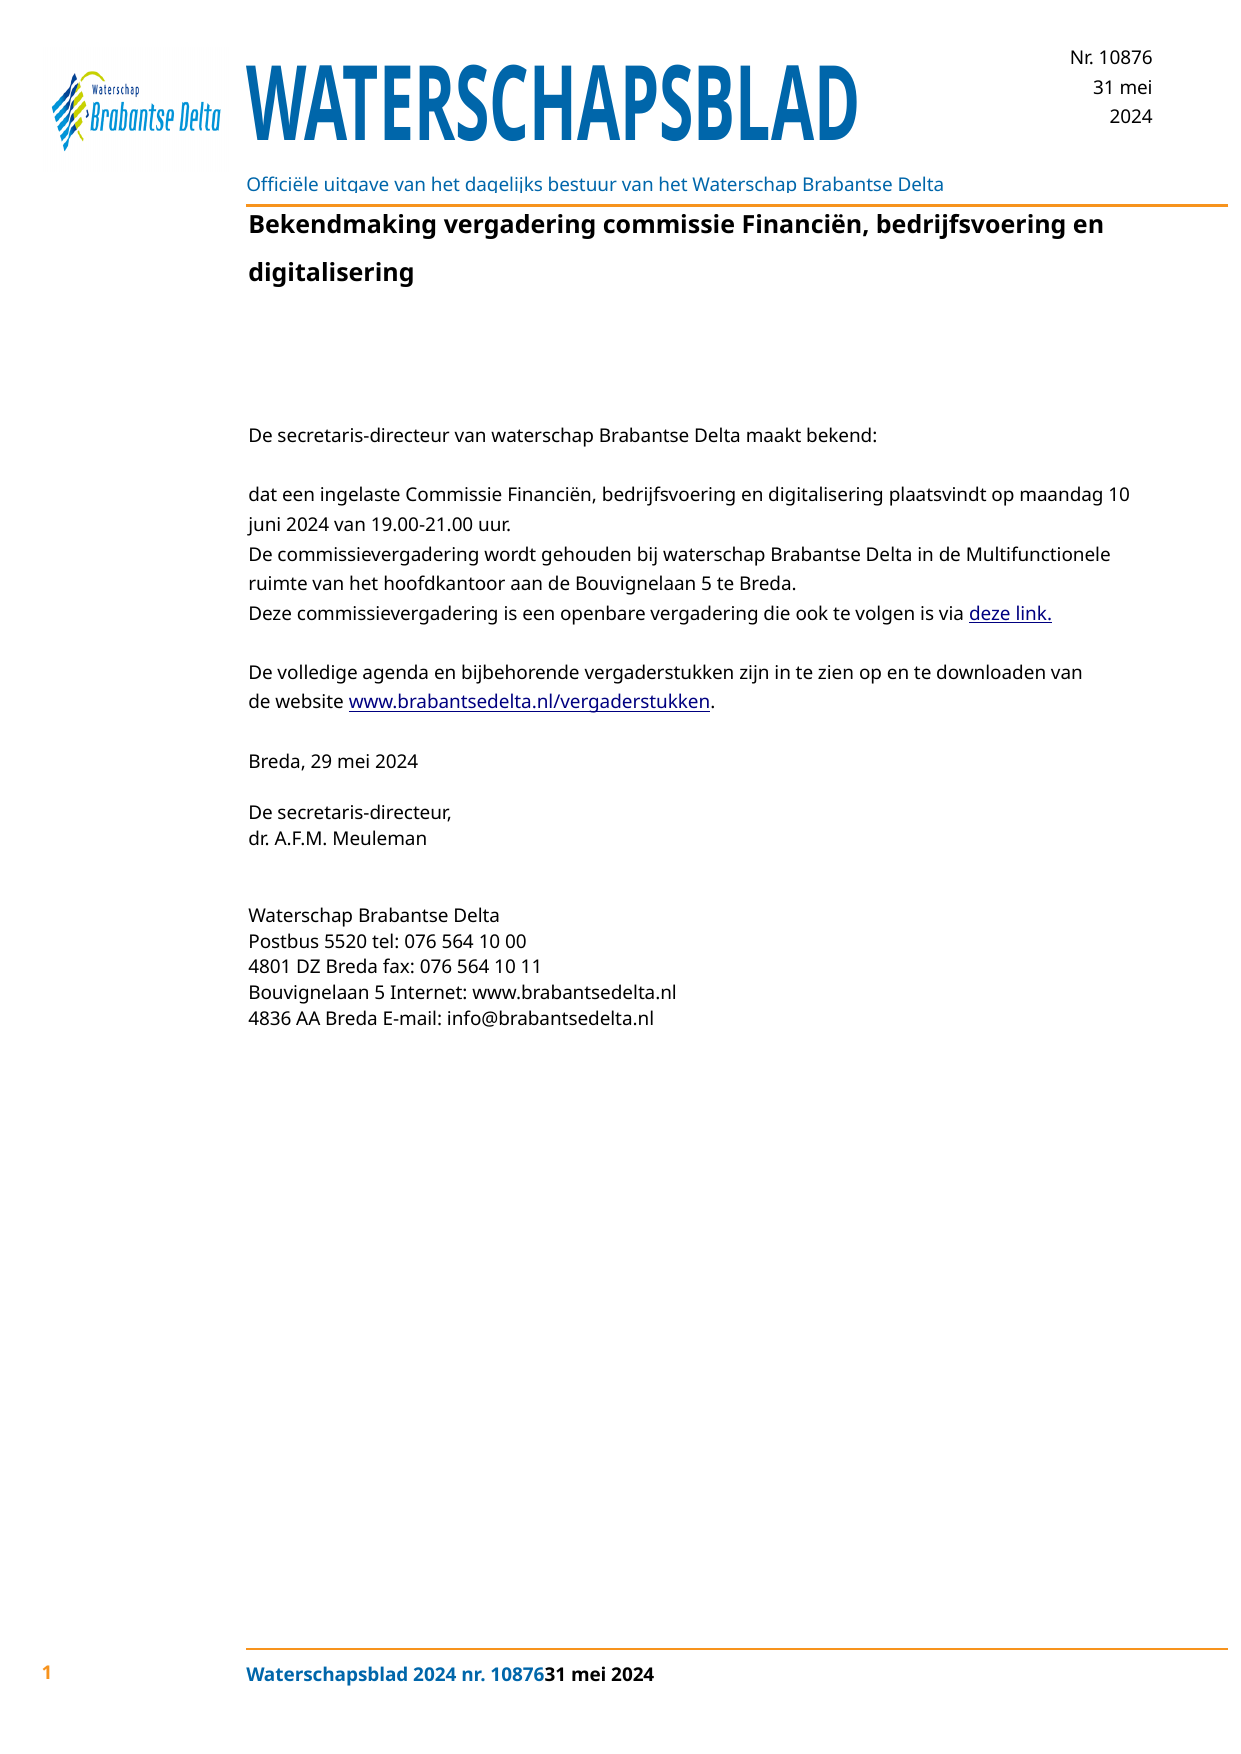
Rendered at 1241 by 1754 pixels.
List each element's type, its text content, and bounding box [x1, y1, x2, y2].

text Deze commissievergadering is een openbare vergadering die ook te volgen is via deze link. [248, 600, 1152, 626]
text dat een ingelaste Commissie Financiën, bedrijfsvoering en digitalisering plaatsvindt op maandag 10 juni 2024 van 19.00-21.00 uur. [248, 482, 1152, 537]
text 4836 AA Breda E-mail: info@brabantsedelta.nl [248, 1005, 1152, 1031]
text 4801 DZ Breda fax: 076 564 10 11 [248, 954, 1152, 979]
text De volledige agenda en bijbehorende vergaderstukken zijn in te zien op en te downloaden van [248, 659, 1152, 685]
text Postbus 5520 tel: 076 564 10 00 [248, 928, 1152, 954]
picture [41, 47, 231, 172]
text Waterschap Brabantse Delta [248, 902, 1152, 928]
text Bekendmaking vergadering commissie Financiën, bedrijfsvoering en digitalisering [248, 207, 1152, 288]
text dr. A.F.M. Meuleman [248, 825, 1152, 851]
text De secretaris-directeur, [248, 799, 1152, 825]
text De secretaris-directeur van waterschap Brabantse Delta maakt bekend: [248, 422, 1152, 448]
text Breda, 29 mei 2024 [248, 748, 1152, 774]
text De commissievergadering wordt gehouden bij waterschap Brabantse Delta in de Multifunctionele ruimte van het hoofdkantoor aan de Bouvignelaan 5 te Breda. [248, 541, 1152, 596]
text Bouvignelaan 5 Internet: www.brabantsedelta.nl [248, 979, 1152, 1005]
text de website www.brabantsedelta.nl/vergaderstukken. [248, 689, 1152, 714]
